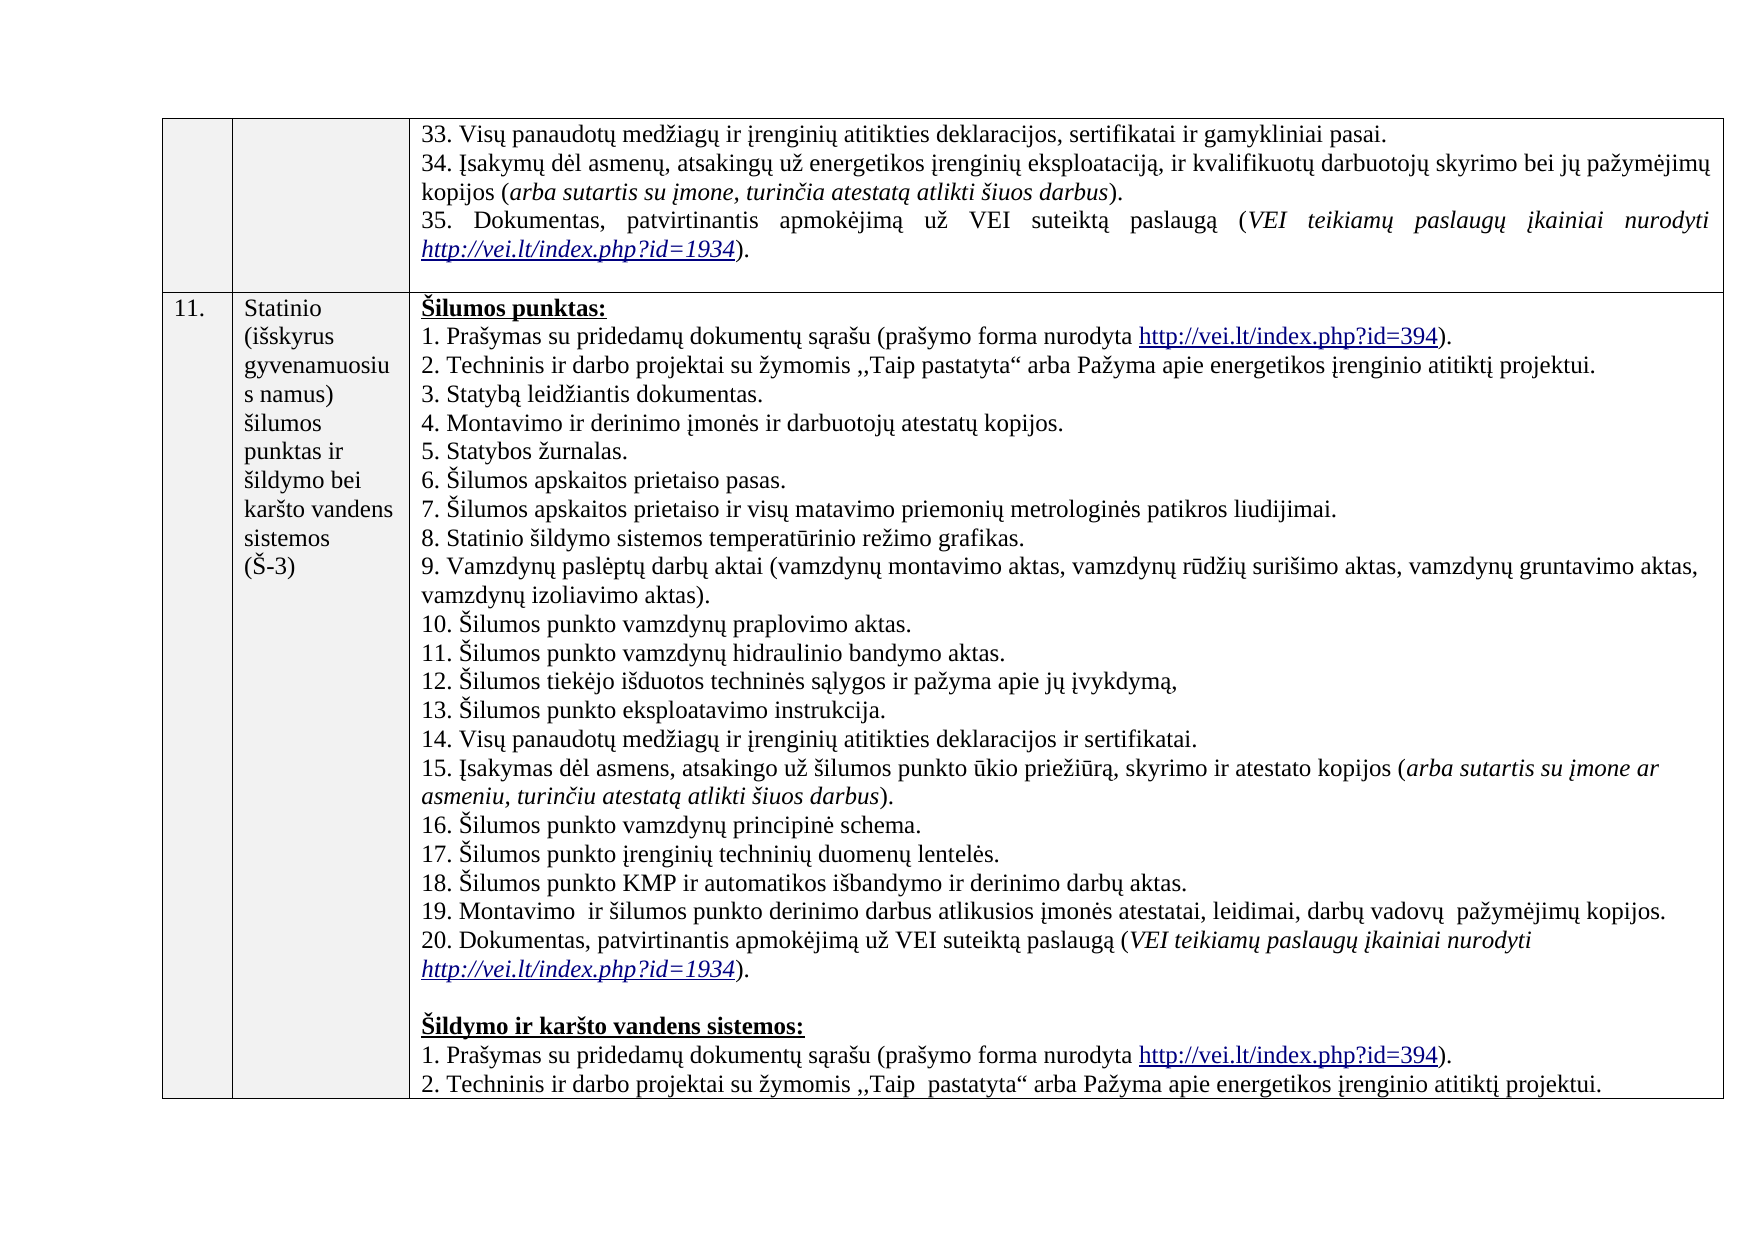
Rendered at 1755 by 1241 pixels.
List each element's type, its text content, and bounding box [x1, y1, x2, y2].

table_cell 33. Visų panaudotų medžiagų ir įrenginių atitikties deklaracijos, sertifikatai ir gamykliniai pasai. 34. Įsakymų dėl asmenų, atsakingų už energetikos įrenginių eksploataciją, ir kvalifikuotų darbuotojų skyrimo bei jų pažymėjimų kopijos (arba sutartis su įmone, turinčia atestatą atlikti šiuos darbus). 35. Dokumentas, patvirtinantis apmokėjimą už VEI suteiktą paslaugą (VEI teikiamų paslaugų įkainiai nurodyti http://vei.lt/index.php?id=1934). [410, 119, 1723, 292]
table_cell [163, 119, 232, 292]
table_cell Statinio (išskyrus gyvenamuosius namus) šilumos punktas ir šildymo bei karšto vandens sistemos (Š-3) [233, 293, 409, 1098]
table_cell Šilumos punktas: 1. Prašymas su pridedamų dokumentų sąrašu (prašymo forma nurodyta http://vei.lt/index.php?id=394). 2. Techninis ir darbo projektai su žymomis ,,Taip pastatyta“ arba Pažyma apie energetikos įrenginio atitiktį projektui. 3. Statybą leidžiantis dokumentas. 4. Montavimo ir derinimo įmonės ir darbuotojų atestatų kopijos. 5. Statybos žurnalas. 6. Šilumos apskaitos prietaiso pasas. 7. Šilumos apskaitos prietaiso ir visų matavimo priemonių metrologinės patikros liudijimai. 8. Statinio šildymo sistemos temperatūrinio režimo grafikas. 9. Vamzdynų paslėptų darbų aktai (vamzdynų montavimo aktas, vamzdynų rūdžių surišimo aktas, vamzdynų gruntavimo aktas, vamzdynų izoliavimo aktas). 10. Šilumos punkto vamzdynų praplovimo aktas. 11. Šilumos punkto vamzdynų hidraulinio bandymo aktas. 12. Šilumos tiekėjo išduotos techninės sąlygos ir pažyma apie jų įvykdymą, 13. Šilumos punkto eksploatavimo instrukcija. 14. Visų panaudotų medžiagų ir įrenginių atitikties deklaracijos ir sertifikatai. 15. Įsakymas dėl asmens, atsakingo už šilumos punkto ūkio priežiūrą, skyrimo ir atestato kopijos (arba sutartis su įmone ar asmeniu, turinčiu atestatą atlikti šiuos darbus). 16. Šilumos punkto vamzdynų principinė schema. 17. Šilumos punkto įrenginių techninių duomenų lentelės. 18. Šilumos punkto KMP ir automatikos išbandymo ir derinimo darbų aktas. 19. Montavimo ir šilumos punkto derinimo darbus atlikusios įmonės atestatai, leidimai, darbų vadovų pažymėjimų kopijos. 20. Dokumentas, patvirtinantis apmokėjimą už VEI suteiktą paslaugą (VEI teikiamų paslaugų įkainiai nurodyti http://vei.lt/index.php?id=1934). Šildymo ir karšto vandens sistemos: 1. Prašymas su pridedamų dokumentų sąrašu (prašymo forma nurodyta http://vei.lt/index.php?id=394). 2. Techninis ir darbo projektai su žymomis ,,Taip pastatyta“ arba Pažyma apie energetikos įrenginio atitiktį projektui. [410, 293, 1723, 1098]
table_cell [233, 119, 409, 292]
table_cell 11. [163, 293, 232, 1098]
